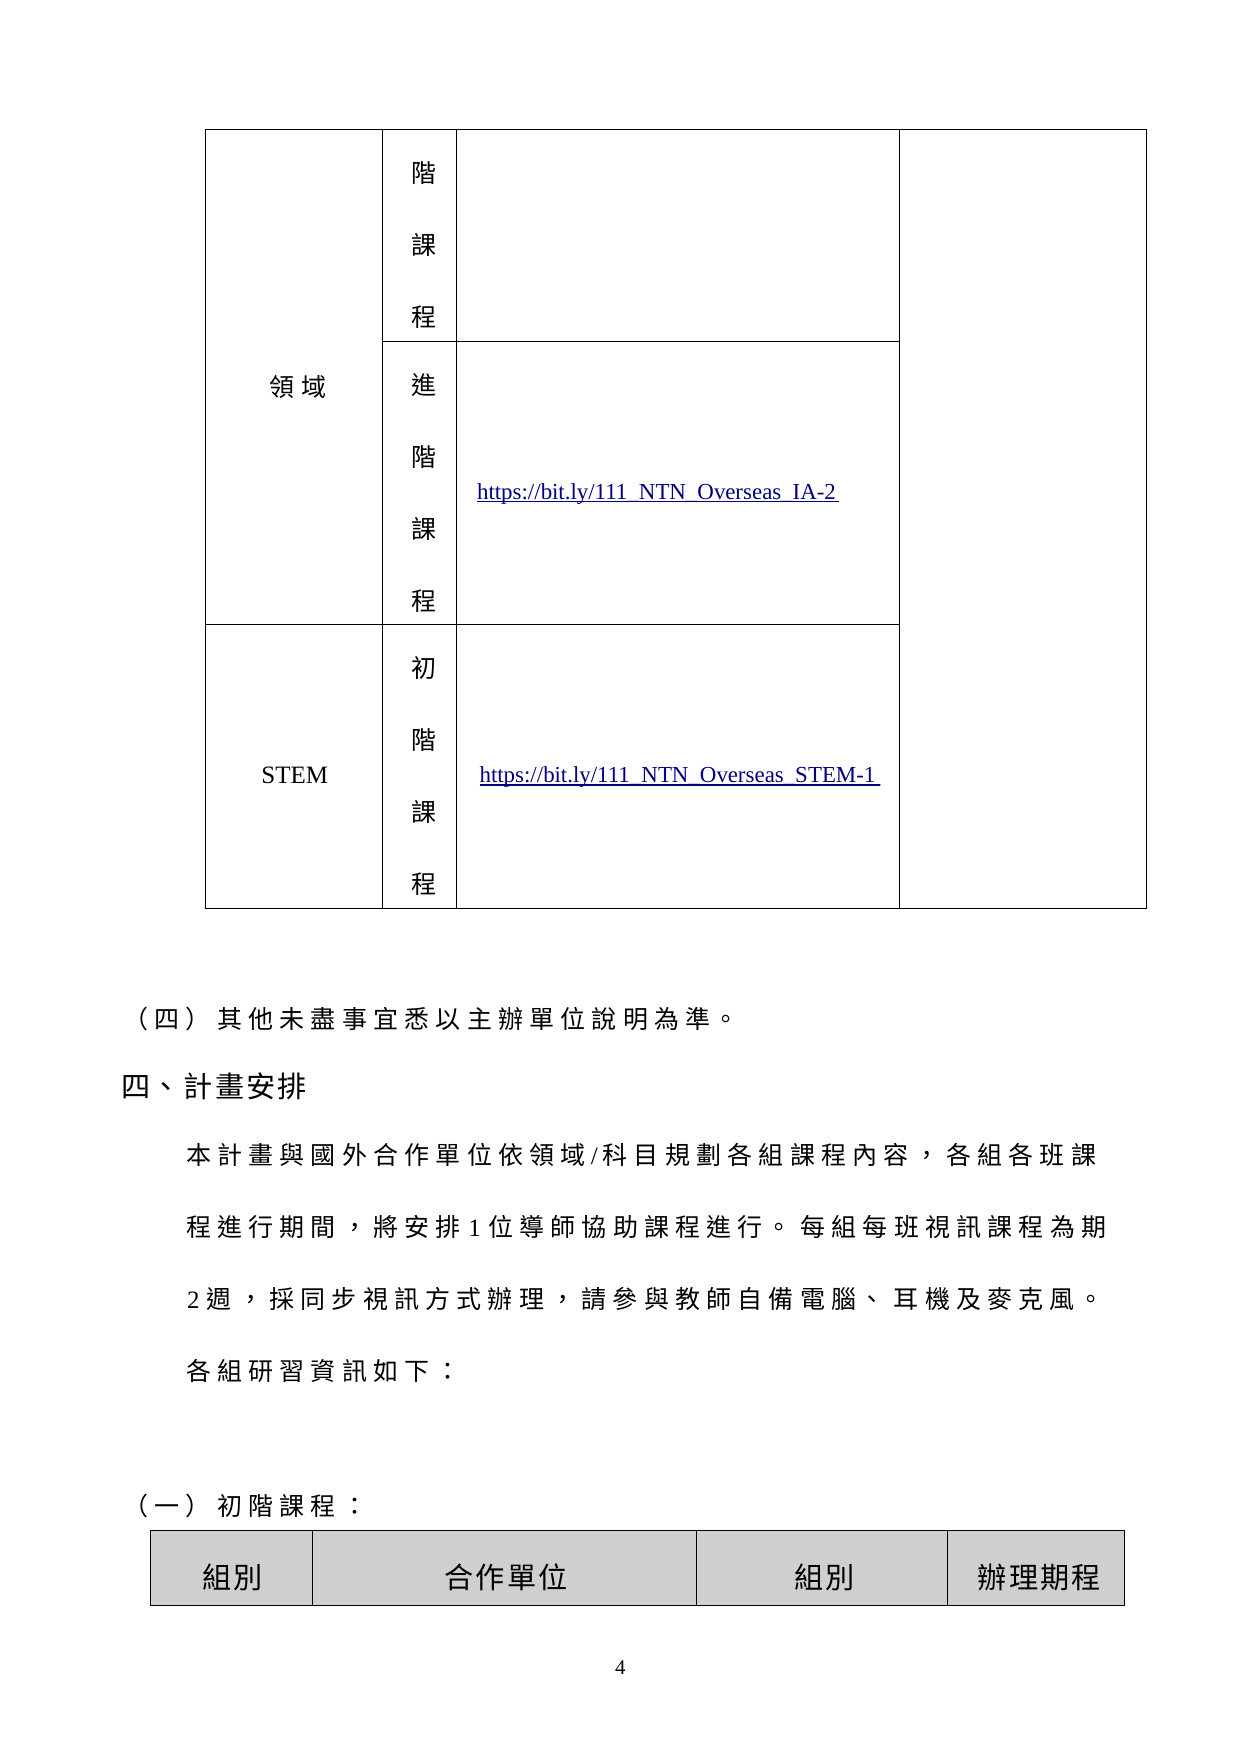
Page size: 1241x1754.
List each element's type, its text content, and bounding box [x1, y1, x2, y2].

table_cell [457, 130, 899, 341]
table_cell 進階課程 [383, 342, 456, 624]
text 本計畫與國外合作單位依領域/科目規劃各組課程內容，各組各班課程進行期間，將安排1位導師協助課程進行。每組每班視訊課程為期2週，採同步視訊方式辦理，請參與教師自備電腦、耳機及麥克風。各組研習資訊如下： [179, 1112, 1120, 1390]
table_cell https://bit.ly/111_NTN_Overseas_IA-2 [457, 342, 899, 624]
table_header 組別 [697, 1531, 947, 1605]
table_cell 初階課程 [383, 625, 456, 908]
table_cell https://bit.ly/111_NTN_Overseas_STEM-1 [457, 625, 899, 908]
table_cell STEM [206, 625, 382, 908]
text （四）其他未盡事宜悉以主辦單位說明為準。 [120, 976, 1120, 1038]
table_header 辦理期程 [948, 1531, 1124, 1605]
table_cell 領域 [206, 130, 382, 624]
table_header 組別 [151, 1531, 312, 1605]
table_cell [900, 130, 1146, 908]
text 四、計畫安排 [120, 1043, 1120, 1106]
table_cell 階課程 [383, 130, 456, 341]
table_header 合作單位 [313, 1531, 696, 1605]
text （一）初階課程： [120, 1462, 1120, 1525]
